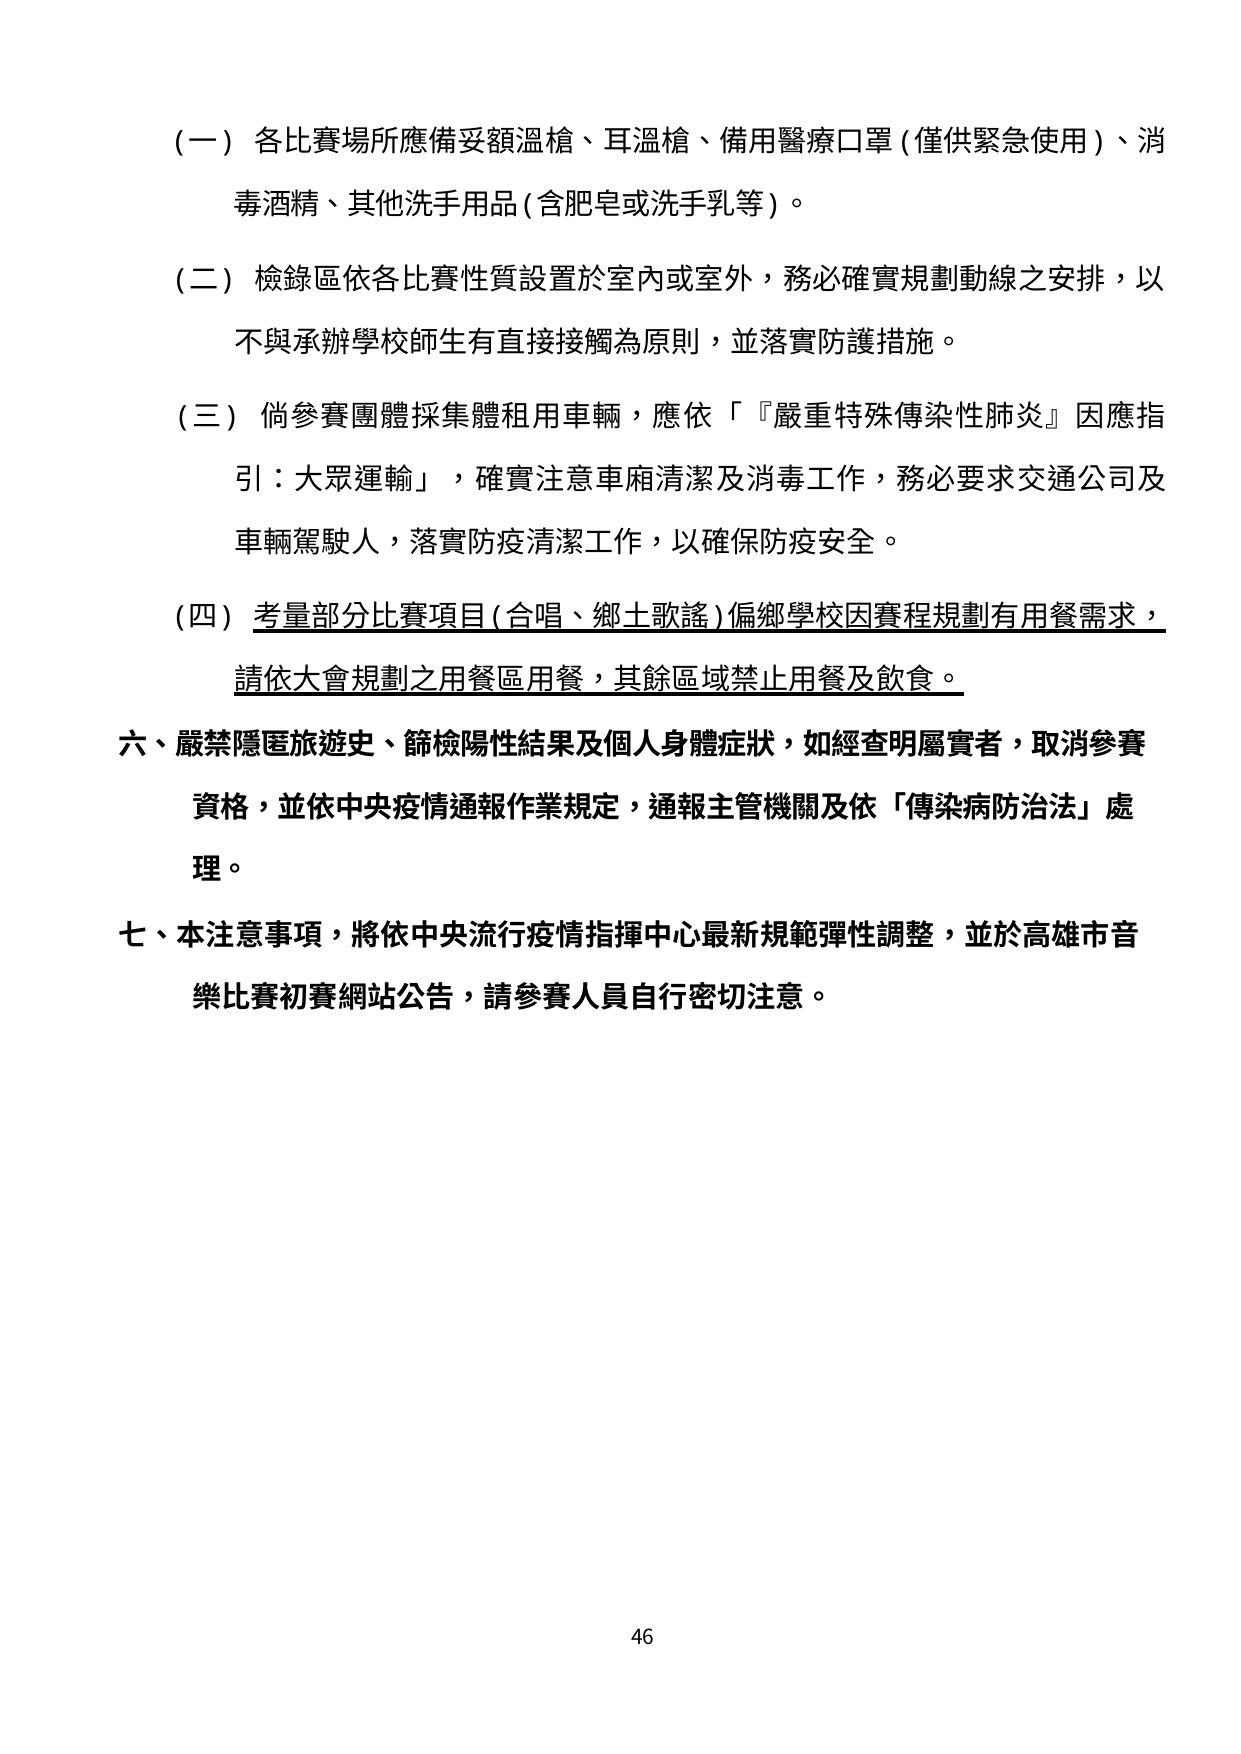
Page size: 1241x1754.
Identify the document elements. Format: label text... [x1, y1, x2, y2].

text 七、本注意事項，將依中央流行疫情指揮中心最新規範彈性調整，並於高雄市音樂比賽初賽網站公告，請參賽人員自行密切注意。 [118, 891, 1167, 1016]
text (三) 倘參賽團體採集體租用車輛，應依「『嚴重特殊傳染性肺炎』因應指引：大眾運輸」，確實注意車廂清潔及消毒工作，務必要求交通公司及車輛駕駛人，落實防疫清潔工作，以確保防疫安全。 [118, 373, 1167, 560]
text (二) 檢錄區依各比賽性質設置於室內或室外，務必確實規劃動線之安排，以不與承辦學校師生有直接接觸為原則，並落實防護措施。 [118, 235, 1167, 360]
text (一) 各比賽場所應備妥額溫槍、耳溫槍、備用醫療口罩(僅供緊急使用)、消毒酒精、其他洗手用品(含肥皂或洗手乳等)。 [118, 98, 1167, 223]
text 六、嚴禁隱匿旅遊史、篩檢陽性結果及個人身體症狀，如經查明屬實者，取消參賽資格，並依中央疫情通報作業規定，通報主管機關及依「傳染病防治法」處理。 [118, 700, 1167, 888]
text (四) 考量部分比賽項目(合唱、鄉土歌謠)偏鄉學校因賽程規劃有用餐需求，請依大會規劃之用餐區用餐，其餘區域禁止用餐及飲食。 [118, 573, 1167, 698]
